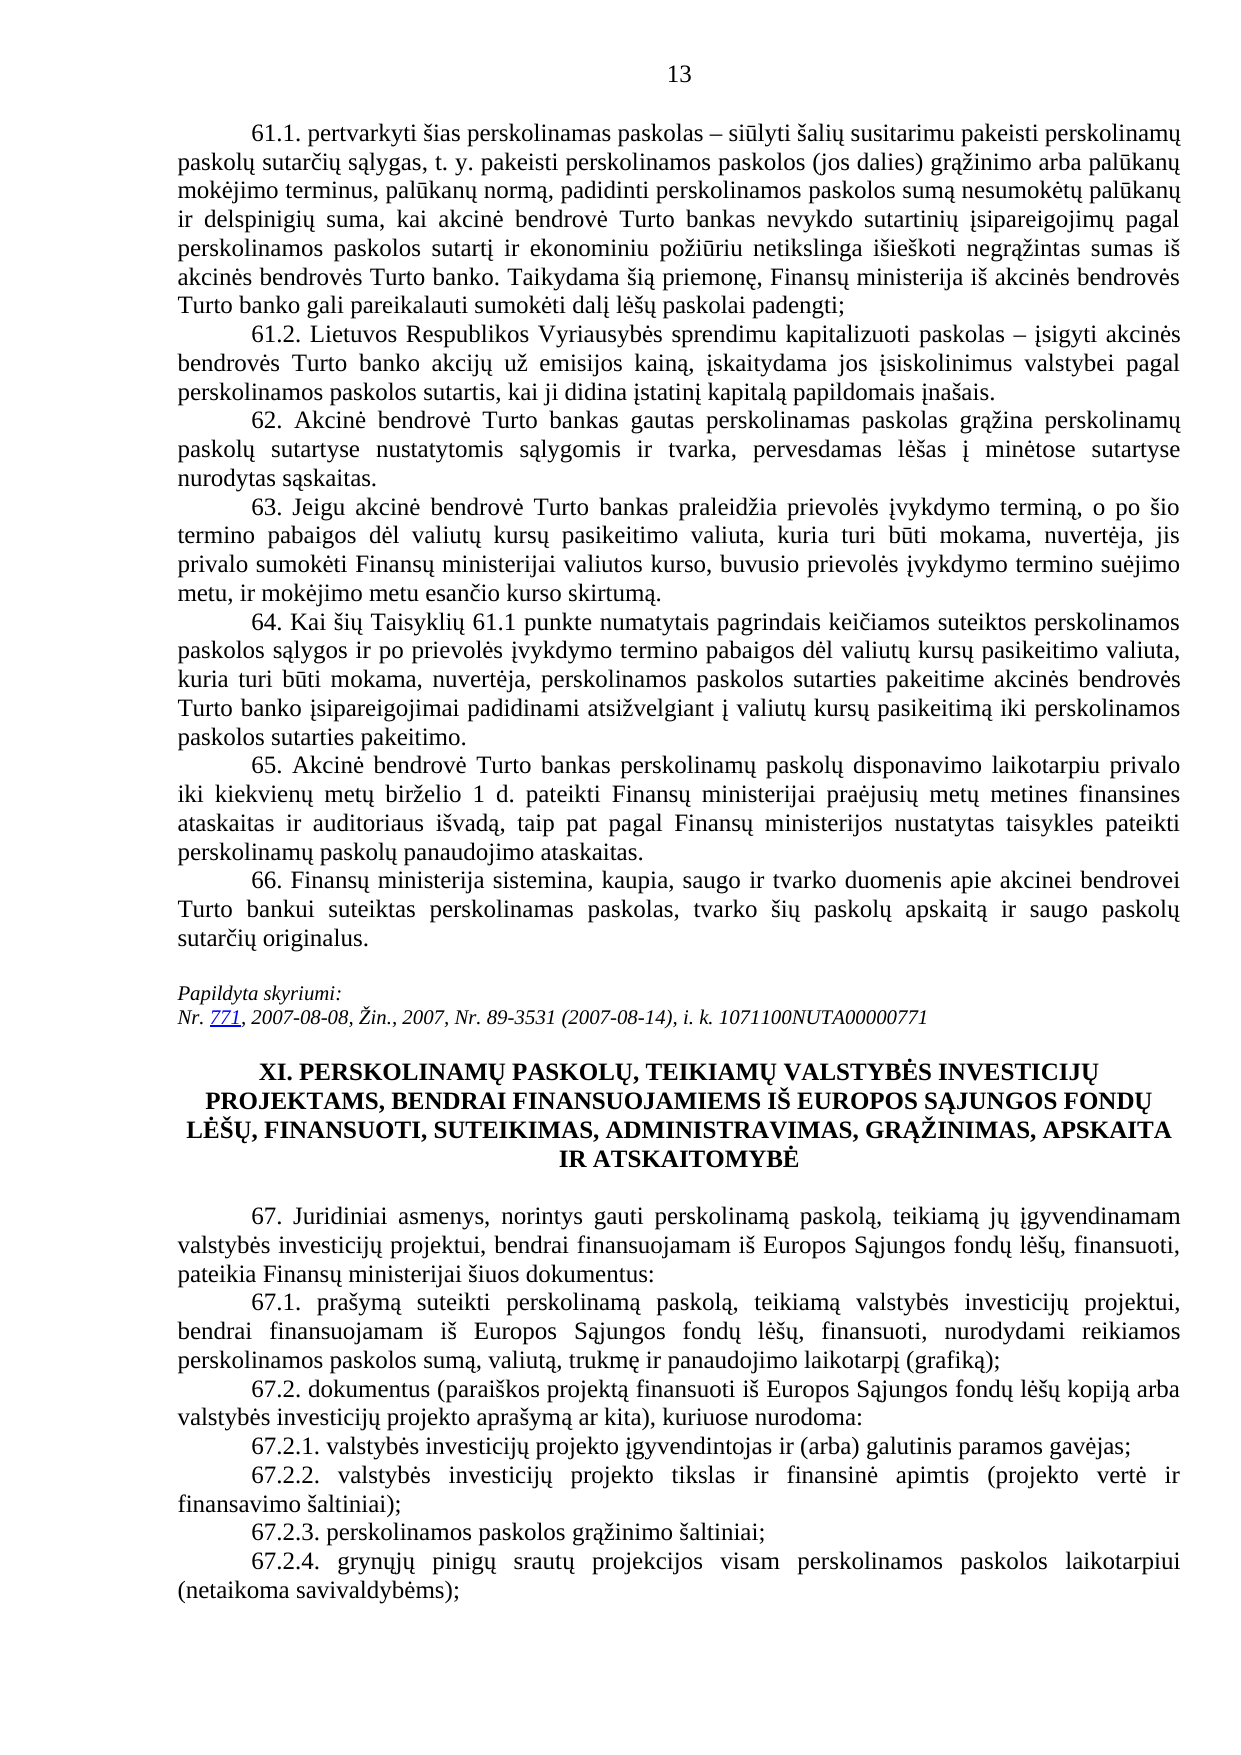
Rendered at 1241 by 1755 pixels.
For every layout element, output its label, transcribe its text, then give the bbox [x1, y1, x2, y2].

text Nr. 771, 2007-08-08, Žin., 2007, Nr. 89-3531 (2007-08-14), i. k. 1071100NUTA00000771 [177, 1005, 1181, 1029]
text 67.2.2. valstybės investicijų projekto tikslas ir finansinė apimtis (projekto vertė ir finansavimo šaltiniai); [177, 1460, 1181, 1517]
text 66. Finansų ministerija sistemina, kaupia, saugo ir tvarko duomenis apie akcinei bendrovei Turto bankui suteiktas perskolinamas paskolas, tvarko šių paskolų apskaitą ir saugo paskolų sutarčių originalus. [177, 866, 1181, 952]
text 64. Kai šių Taisyklių 61.1 punkte numatytais pagrindais keičiamos suteiktos perskolinamos paskolos sąlygos ir po prievolės įvykdymo termino pabaigos dėl valiutų kursų pasikeitimo valiuta, kuria turi būti mokama, nuvertėja, perskolinamos paskolos sutarties pakeitime akcinės bendrovės Turto banko įsipareigojimai padidinami atsižvelgiant į valiutų kursų pasikeitimą iki perskolinamos paskolos sutarties pakeitimo. [177, 607, 1181, 751]
text 61.1. pertvarkyti šias perskolinamas paskolas – siūlyti šalių susitarimu pakeisti perskolinamų paskolų sutarčių sąlygas, t. y. pakeisti perskolinamos paskolos (jos dalies) grąžinimo arba palūkanų mokėjimo terminus, palūkanų normą, padidinti perskolinamos paskolos sumą nesumokėtų palūkanų ir delspinigių suma, kai akcinė bendrovė Turto bankas nevykdo sutartinių įsipareigojimų pagal perskolinamos paskolos sutartį ir ekonominiu požiūriu netikslinga išieškoti negrąžintas sumas iš akcinės bendrovės Turto banko. Taikydama šią priemonę, Finansų ministerija iš akcinės bendrovės Turto banko gali pareikalauti sumokėti dalį lėšų paskolai padengti; [177, 118, 1181, 319]
text 67. Juridiniai asmenys, norintys gauti perskolinamą paskolą, teikiamą jų įgyvendinamam valstybės investicijų projektui, bendrai finansuojamam iš Europos Sąjungos fondų lėšų, finansuoti, pateikia Finansų ministerijai šiuos dokumentus: [177, 1201, 1181, 1287]
text 67.2. dokumentus (paraiškos projektą finansuoti iš Europos Sąjungos fondų lėšų kopiją arba valstybės investicijų projekto aprašymą ar kita), kuriuose nurodoma: [177, 1374, 1181, 1431]
text 63. Jeigu akcinė bendrovė Turto bankas praleidžia prievolės įvykdymo terminą, o po šio termino pabaigos dėl valiutų kursų pasikeitimo valiuta, kuria turi būti mokama, nuvertėja, jis privalo sumokėti Finansų ministerijai valiutos kurso, buvusio prievolės įvykdymo termino suėjimo metu, ir mokėjimo metu esančio kurso skirtumą. [177, 492, 1181, 607]
text Papildyta skyriumi: [177, 981, 1181, 1005]
text 67.1. prašymą suteikti perskolinamą paskolą, teikiamą valstybės investicijų projektui, bendrai finansuojamam iš Europos Sąjungos fondų lėšų, finansuoti, nurodydami reikiamos perskolinamos paskolos sumą, valiutą, trukmę ir panaudojimo laikotarpį (grafiką); [177, 1287, 1181, 1374]
text 67.2.3. perskolinamos paskolos grąžinimo šaltiniai; [177, 1517, 1181, 1546]
text 62. Akcinė bendrovė Turto bankas gautas perskolinamas paskolas grąžina perskolinamų paskolų sutartyse nustatytomis sąlygomis ir tvarka, pervesdamas lėšas į minėtose sutartyse nurodytas sąskaitas. [177, 406, 1181, 492]
text XI. PERSKOLINAMŲ PASKOLŲ, TEIKIAMŲ VALSTYBĖS INVESTICIJŲ PROJEKTAMS, BENDRAI FINANSUOJAMIEMS IŠ EUROPOS SĄJUNGOS FONDŲ LĖŠŲ, FINANSUOTI, SUTEIKIMAS, ADMINISTRAVIMAS, GRĄŽINIMAS, APSKAITA IR ATSKAITOMYBĖ [177, 1057, 1181, 1172]
text 65. Akcinė bendrovė Turto bankas perskolinamų paskolų disponavimo laikotarpiu privalo iki kiekvienų metų birželio 1 d. pateikti Finansų ministerijai praėjusių metų metines finansines ataskaitas ir auditoriaus išvadą, taip pat pagal Finansų ministerijos nustatytas taisykles pateikti perskolinamų paskolų panaudojimo ataskaitas. [177, 751, 1181, 866]
text 61.2. Lietuvos Respublikos Vyriausybės sprendimu kapitalizuoti paskolas – įsigyti akcinės bendrovės Turto banko akcijų už emisijos kainą, įskaitydama jos įsiskolinimus valstybei pagal perskolinamos paskolos sutartis, kai ji didina įstatinį kapitalą papildomais įnašais. [177, 319, 1181, 406]
text 67.2.1. valstybės investicijų projekto įgyvendintojas ir (arba) galutinis paramos gavėjas; [177, 1431, 1181, 1460]
text 67.2.4. grynųjų pinigų srautų projekcijos visam perskolinamos paskolos laikotarpiui (netaikoma savivaldybėms); [177, 1546, 1181, 1604]
